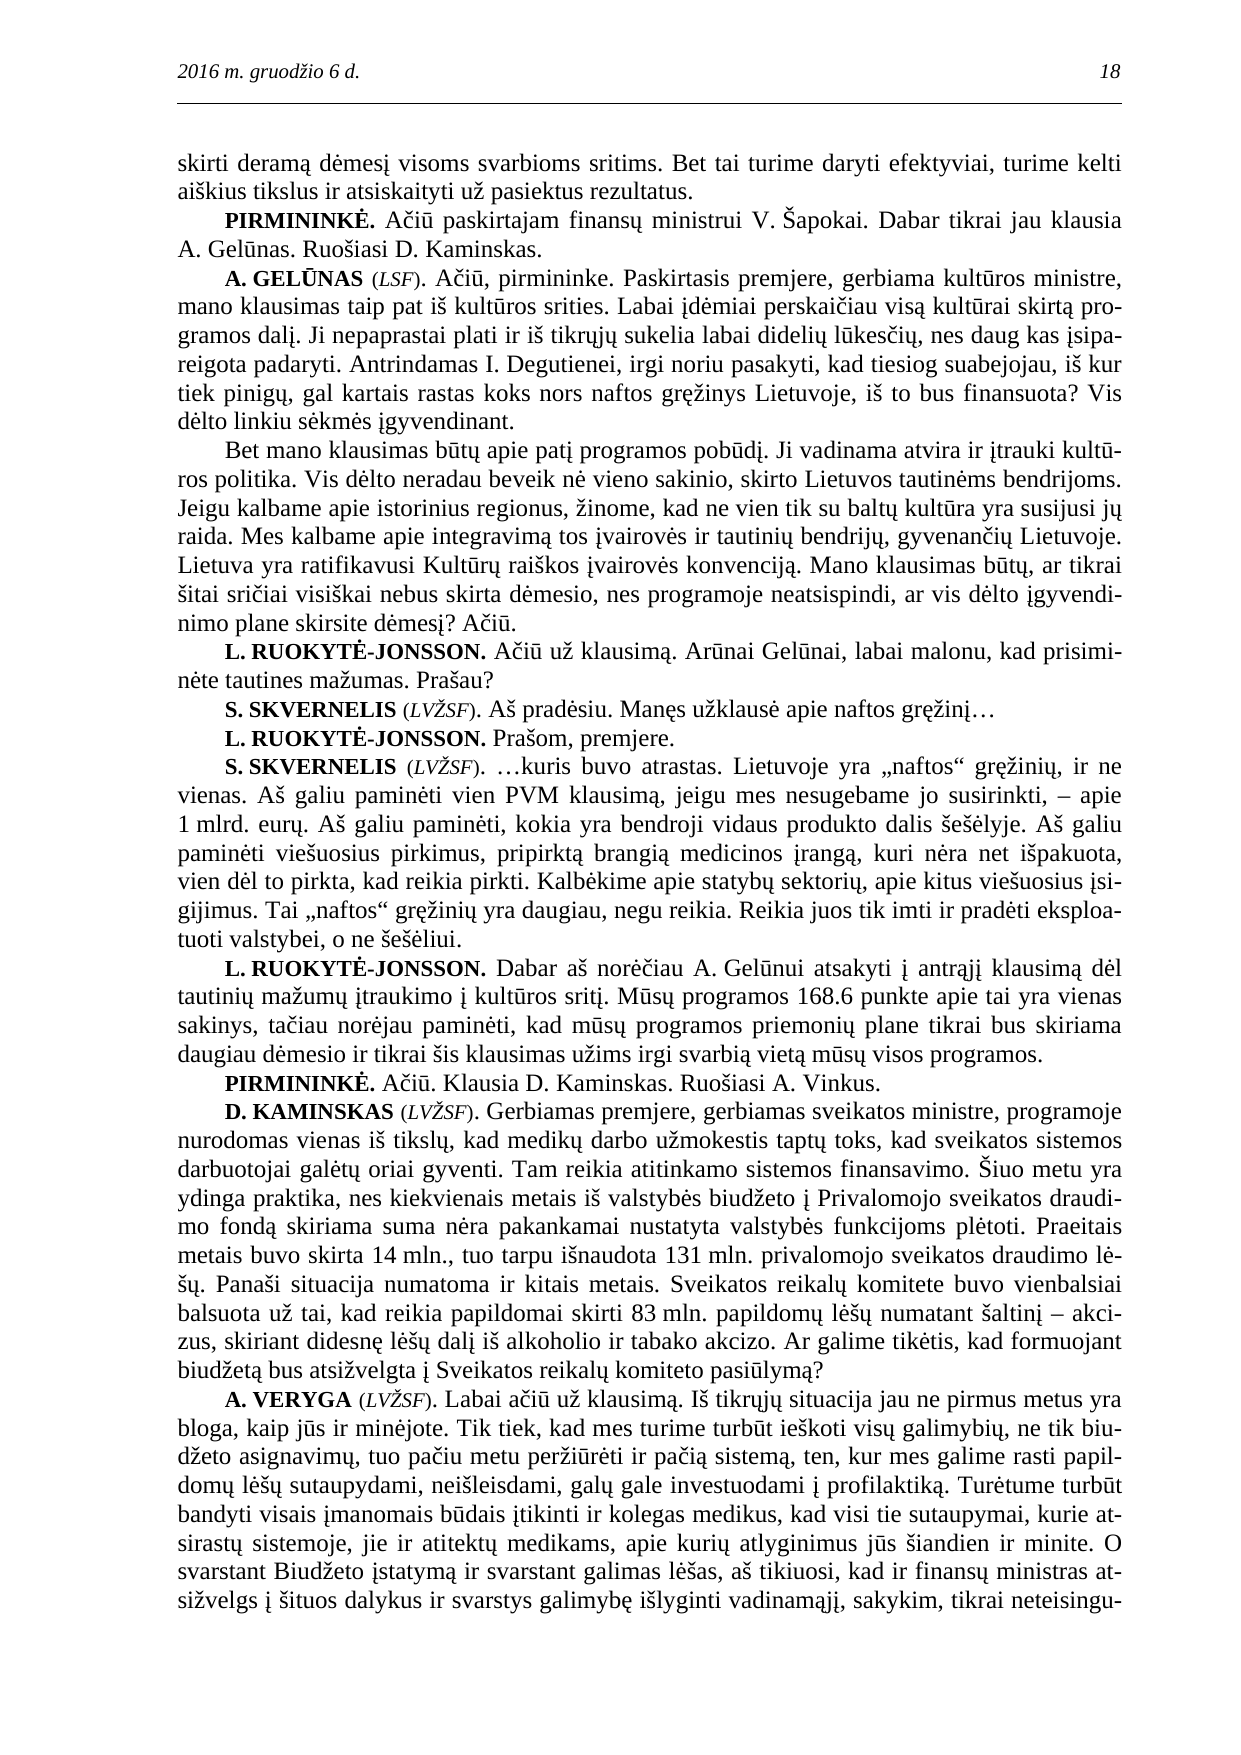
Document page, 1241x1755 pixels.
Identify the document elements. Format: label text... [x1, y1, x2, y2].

text PIRMININKĖ. Ačiū pa­skir­ta­jam fi­nan­sų mi­nist­rui V. Ša­po­kai. Da­bar tik­rai jau klau­sia A. Ge­lū­nas. Ruo­šia­si D. Ka­mins­kas. [177, 205, 1122, 263]
text A. VERYGA (LVŽSF). La­bai ačiū už klau­si­mą. Iš tik­rų­jų si­tu­a­ci­ja jau ne pir­mus me­tus yra blo­ga, kaip jūs ir mi­nė­jo­te. Tik tiek, kad mes tu­ri­me tur­būt ieš­ko­ti vi­sų ga­li­my­bių, ne tik biu­dže­to asig­na­vi­mų, tuo pa­čiu me­tu per­žiū­rė­ti ir pa­čią sis­te­mą, ten, kur mes ga­li­me ras­ti pa­pil­do­mų lė­šų su­tau­py­da­mi, ne­iš­leis­da­mi, ga­lų ga­le in­ves­tuo­da­mi į pro­fi­lak­ti­ką. Tu­rė­tu­me tur­būt ban­dy­ti vi­sais įma­no­mais bū­dais įti­kin­ti ir ko­le­gas me­di­kus, kad vi­si tie su­tau­py­mai, ku­rie at­si­ras­tų sis­te­mo­je, jie ir ati­tek­tų me­di­kams, apie ku­rių at­ly­gi­ni­mus jūs šian­dien ir mi­ni­te. O svars­tant Biu­dže­to įsta­ty­mą ir svars­tant ga­li­mas lė­šas, aš ti­kiuo­si, kad ir fi­nan­sų mi­nist­ras at­sižvelgs į ši­tuos da­ly­kus ir svars­tys ga­li­my­bę iš­ly­gin­ti va­di­na­mą­jį, sa­ky­kim, tik­rai ne­tei­sin­gu­ [177, 1384, 1122, 1614]
text L. RUOKYTĖ-JONSSON. Da­bar aš no­rė­čiau A. Ge­lū­nui at­sa­ky­ti į ant­rą­jį klau­si­mą dėl tau­ti­nių ma­žu­mų įtrau­ki­mo į kul­tū­ros sri­tį. Mū­sų pro­gra­mos 168.6 punk­te apie tai yra vie­nas sa­ki­nys, ta­čiau no­rė­jau pa­mi­nė­ti, kad mū­sų pro­gra­mos prie­mo­nių pla­ne tik­rai bus ski­ria­ma dau­giau dė­me­sio ir tik­rai šis klau­si­mas užims ir­gi svar­bią vie­tą mū­sų vi­sos pro­gra­mos. [177, 953, 1122, 1068]
text Bet ma­no klau­si­mas bū­tų apie pa­tį pro­gra­mos po­bū­dį. Ji va­di­na­ma at­vi­ra ir įtrau­ki kul­tū­ros po­li­ti­ka. Vis dėl­to ne­ra­dau be­veik nė vie­no sa­ki­nio, skir­to Lie­tu­vos tau­ti­nėms ben­dri­joms. Jei­gu kal­ba­me apie is­to­ri­nius re­gio­nus, ži­no­me, kad ne vien tik su bal­tų kul­tū­ra yra su­si­ju­si jų rai­da. Mes kal­ba­me apie in­teg­ra­vi­mą tos įvai­ro­vės ir tau­ti­nių ben­dri­jų, gy­ve­nan­čių Lie­tu­vo­je. Lie­tu­va yra ra­ti­fi­ka­vu­si Kul­tū­rų raiš­kos įvai­ro­vės kon­ven­ci­ją. Ma­no klau­si­mas bū­tų, ar tik­rai ši­tai sri­čiai vi­siš­kai ne­bus skir­ta dė­me­sio, nes pro­gra­mo­je neat­si­spin­di, ar vis dėl­to įgy­ven­di­ni­mo pla­ne skir­si­te dė­me­sį? Ačiū. [177, 435, 1122, 636]
text skir­ti de­ra­mą dė­me­sį vi­soms svar­bioms sri­tims. Bet tai tu­ri­me da­ry­ti efek­ty­viai, tu­ri­me kel­ti aiš­kius tiks­lus ir at­si­skai­ty­ti už pa­siek­tus re­zul­ta­tus. [177, 148, 1122, 205]
text A. GELŪNAS (LSF). Ačiū, pir­mi­nin­ke. Pa­skir­ta­sis prem­je­re, ger­bia­ma kul­tū­ros mi­nist­re, ma­no klau­si­mas taip pat iš kul­tū­ros sri­ties. La­bai įdė­miai per­skai­čiau vi­są kul­tū­rai skir­tą pro­gra­mos da­lį. Ji ne­pa­pras­tai pla­ti ir iš tik­rų­jų su­ke­lia la­bai di­de­lių lū­kes­čių, nes daug kas įsi­pa­rei­go­ta pa­da­ry­ti. Ant­rin­da­mas I. De­gu­tie­nei, ir­gi no­riu pa­sa­ky­ti, kad tie­siog su­abe­jo­jau, iš kur tiek pi­ni­gų, gal kar­tais ras­tas koks nors naf­tos grę­ži­nys Lie­tu­vo­je, iš to bus fi­nan­suo­ta? Vis dėl­to lin­kiu sėk­mės įgy­ven­di­nant. [177, 263, 1122, 435]
text L. RUOKYTĖ-JONSSON. Ačiū už klau­si­mą. Arū­nai Ge­lū­nai, la­bai ma­lo­nu, kad pri­si­mi­nė­te tau­ti­nes ma­žu­mas. Pra­šau? [177, 636, 1122, 694]
text S. SKVERNELIS (LVŽSF). …ku­ris bu­vo at­ras­tas. Lie­tu­vo­je yra „naf­tos“ grę­ži­nių, ir ne vie­nas. Aš ga­liu pa­mi­nė­ti vien PVM klau­si­mą, jei­gu mes ne­su­ge­ba­me jo su­si­rink­ti, – apie 1 mlrd. eu­rų. Aš ga­liu pa­mi­nė­ti, ko­kia yra ben­dro­ji vi­daus pro­duk­to da­lis še­šė­ly­je. Aš ga­liu pa­mi­nė­ti vie­šuo­sius pir­ki­mus, pri­pirk­tą bran­gią me­di­ci­nos įran­gą, ku­ri nė­ra net iš­pa­kuo­ta, vien dėl to pirk­ta, kad rei­kia pirk­ti. Kal­bė­ki­me apie sta­ty­bų sek­to­rių, apie ki­tus vie­šuo­sius įsi­gi­ji­mus. Tai „naf­tos“ grę­ži­nių yra dau­giau, ne­gu rei­kia. Rei­kia juos tik im­ti ir pra­dė­ti eks­plo­a­tuo­ti vals­ty­bei, o ne še­šė­liui. [177, 751, 1122, 953]
text PIRMININKĖ. Ačiū. Klau­sia D. Ka­mins­kas. Ruo­šia­si A. Vin­kus. [177, 1068, 1122, 1096]
text D. KAMINSKAS (LVŽSF). Ger­bia­mas prem­je­re, ger­bia­mas svei­ka­tos mi­nist­re, pro­gra­mo­je nu­ro­do­mas vie­nas iš tiks­lų, kad me­di­kų dar­bo už­mo­kes­tis tap­tų toks, kad svei­ka­tos sis­te­mos dar­buo­to­jai ga­lė­tų oriai gy­ven­ti. Tam rei­kia ati­tin­ka­mo sis­te­mos fi­nan­sa­vi­mo. Šiuo me­tu yra ydin­ga prak­ti­ka, nes kiek­vie­nais me­tais iš vals­ty­bės biu­dže­to į Pri­va­lo­mo­jo svei­ka­tos drau­di­mo fon­dą ski­ria­ma su­ma nė­ra pa­kan­ka­mai nu­sta­ty­ta vals­ty­bės funk­ci­joms plė­to­ti. Pra­ei­tais me­tais bu­vo skir­ta 14 mln., tuo tar­pu iš­nau­do­ta 131 mln. pri­va­lo­mo­jo svei­ka­tos drau­di­mo lė­šų. Pa­na­ši si­tu­a­ci­ja nu­ma­to­ma ir ki­tais me­tais. Svei­ka­tos rei­ka­lų ko­mi­te­te bu­vo vien­bal­siai bal­suo­ta už tai, kad rei­kia pa­pil­do­mai skir­ti 83 mln. pa­pil­do­mų lė­šų nu­ma­tant šal­ti­nį – ak­ci­zus, ski­riant di­des­nę lė­šų da­lį iš al­ko­ho­lio ir ta­ba­ko ak­ci­zo. Ar ga­li­me ti­kė­tis, kad for­muo­jant biu­dže­tą bus at­si­žvelg­ta į Svei­ka­tos rei­ka­lų ko­mi­te­to pa­siū­ly­mą? [177, 1096, 1122, 1384]
text L. RUOKYTĖ-JONSSON. Pra­šom, prem­je­re. [177, 723, 1122, 751]
text S. SKVERNELIS (LVŽSF). Aš pra­dė­siu. Ma­nęs už­klau­sė apie naf­tos grę­ži­nį… [177, 694, 1122, 723]
